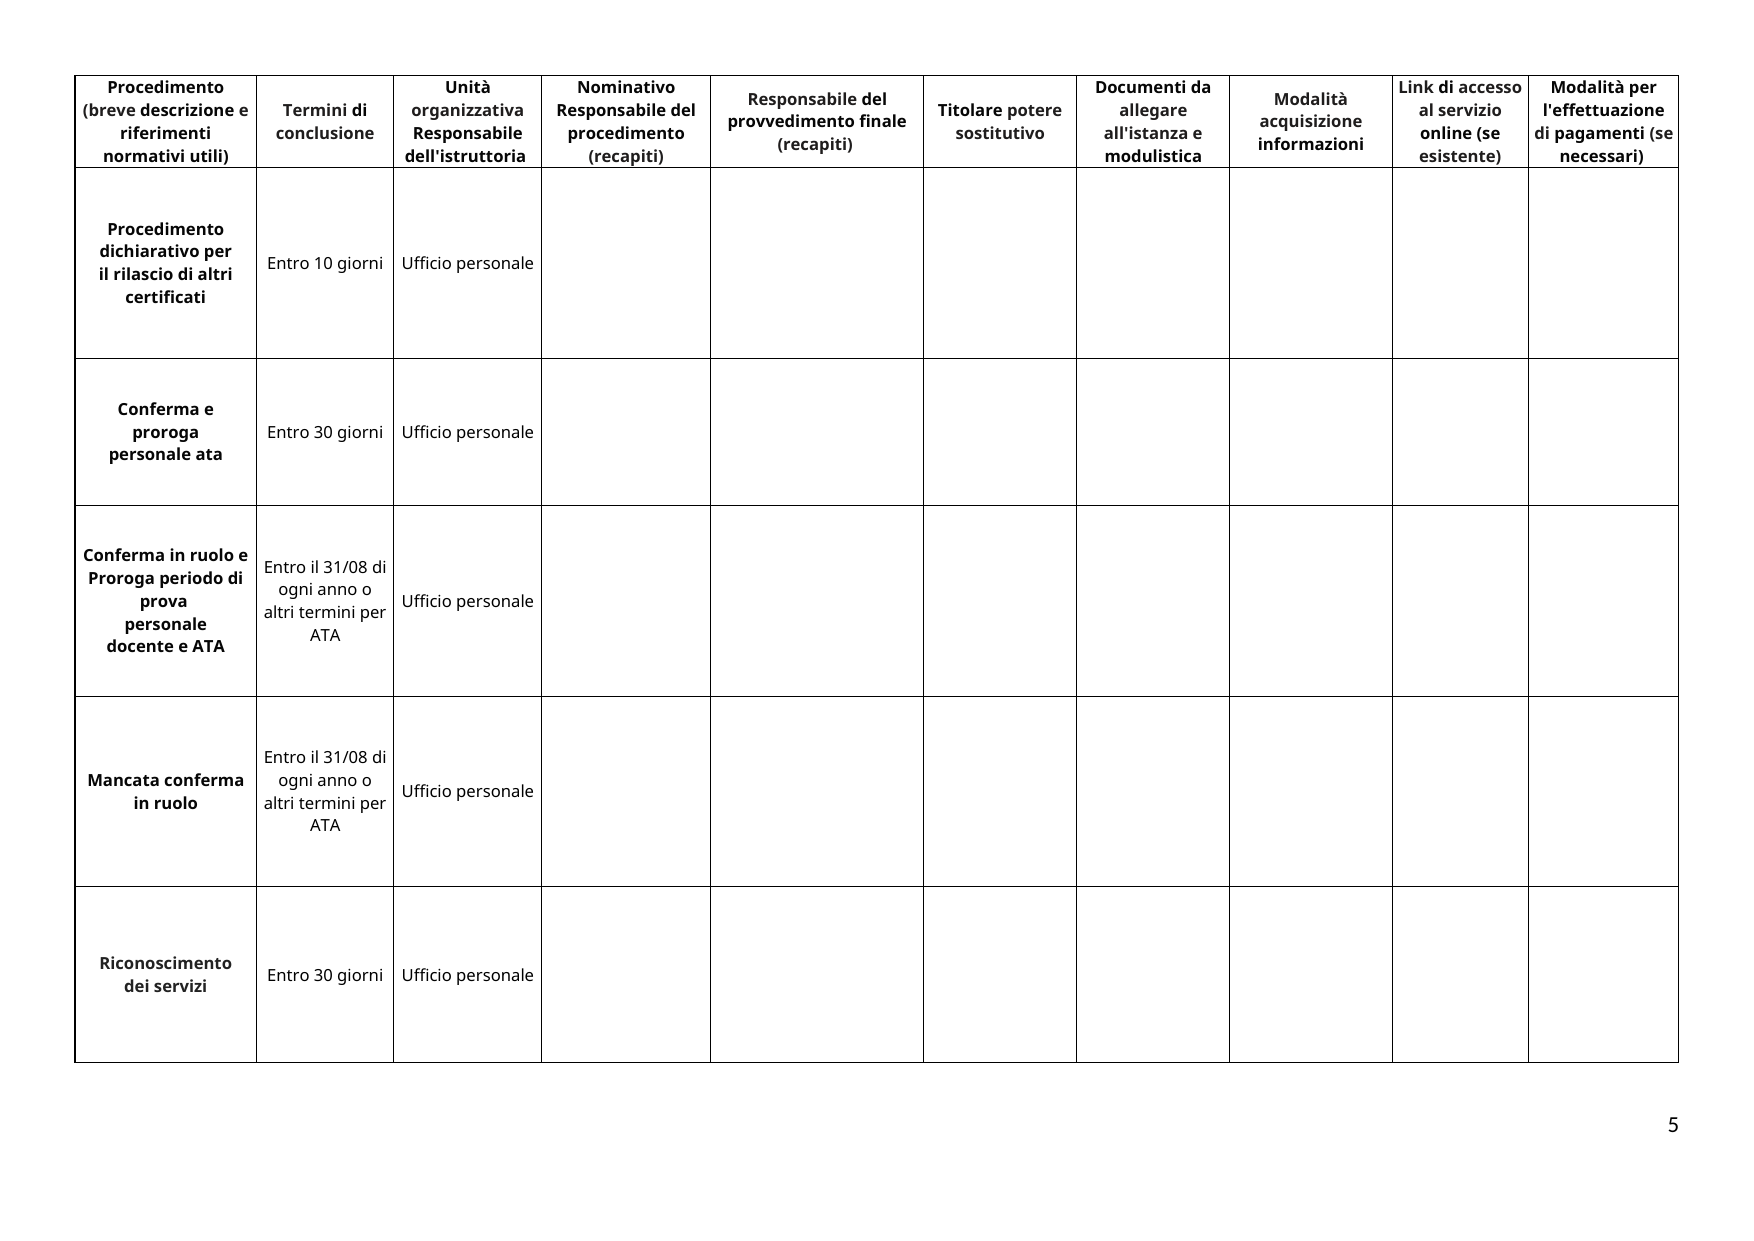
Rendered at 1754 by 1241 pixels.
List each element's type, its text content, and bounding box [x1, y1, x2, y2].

table_cell [1529, 168, 1678, 357]
table_cell [1393, 887, 1528, 1062]
table_cell Entro il 31/08 di ogni anno o altri termini per ATA [257, 697, 393, 886]
table_header Modalità acquisizione informazioni [1230, 76, 1392, 167]
table_cell Riconoscimento dei servizi [76, 887, 256, 1062]
table_cell Ufficio personale [394, 697, 541, 886]
table_cell [1077, 506, 1229, 696]
table_cell [1529, 887, 1678, 1062]
table_cell [924, 697, 1076, 886]
table_cell Ufficio personale [394, 506, 541, 696]
table_cell [1393, 168, 1528, 357]
table_header Unità organizzativa Responsabile dell'istruttoria [394, 76, 541, 167]
table_cell [1230, 887, 1392, 1062]
table_cell [924, 168, 1076, 357]
table_cell [542, 887, 710, 1062]
table_cell [924, 506, 1076, 696]
table_cell [542, 168, 710, 357]
table_cell [711, 887, 923, 1062]
table_cell [1230, 697, 1392, 886]
table_cell Mancata conferma in ruolo [76, 697, 256, 886]
table_header Documenti da allegare all'istanza e modulistica [1077, 76, 1229, 167]
table_cell [1529, 506, 1678, 696]
table_cell [1230, 506, 1392, 696]
table_cell Ufficio personale [394, 359, 541, 505]
table_cell [1529, 359, 1678, 505]
table_cell [1077, 697, 1229, 886]
table_cell Entro 30 giorni [257, 887, 393, 1062]
table_cell [1230, 168, 1392, 357]
table_cell [542, 506, 710, 696]
table_cell [1230, 359, 1392, 505]
table_cell [542, 697, 710, 886]
table_cell Conferma e proroga personale ata [76, 359, 256, 505]
table_cell Entro 10 giorni [257, 168, 393, 357]
table_cell [711, 697, 923, 886]
table_cell [1393, 506, 1528, 696]
table_cell [542, 359, 710, 505]
table_cell Entro 30 giorni [257, 359, 393, 505]
table_cell [924, 887, 1076, 1062]
table_header Nominativo Responsabile del procedimento (recapiti) [542, 76, 710, 167]
table_cell Entro il 31/08 di ogni anno o altri termini per ATA [257, 506, 393, 696]
table_cell Procedimento dichiarativo per il rilascio di altri certificati [76, 168, 256, 357]
table_cell Conferma in ruolo e Proroga periodo di prova personale docente e ATA [76, 506, 256, 696]
table_header Titolare potere sostitutivo [924, 76, 1076, 167]
table_cell [924, 359, 1076, 505]
table_cell Ufficio personale [394, 168, 541, 357]
table_cell [711, 359, 923, 505]
table_cell [711, 168, 923, 357]
table_cell [1077, 887, 1229, 1062]
table_header Modalità per l'effettuazione di pagamenti (se necessari) [1529, 76, 1678, 167]
table_cell [1393, 697, 1528, 886]
table_cell [711, 506, 923, 696]
table_header Termini di conclusione [257, 76, 393, 167]
table_cell Ufficio personale [394, 887, 541, 1062]
table_cell [1077, 168, 1229, 357]
table_cell [1077, 359, 1229, 505]
table_header Procedimento (breve descrizione e riferimenti normativi utili) [76, 76, 256, 167]
table_header Link di accesso al servizio online (se esistente) [1393, 76, 1528, 167]
table_header Responsabile del provvedimento finale (recapiti) [711, 76, 923, 167]
table_cell [1393, 359, 1528, 505]
table_cell [1529, 697, 1678, 886]
